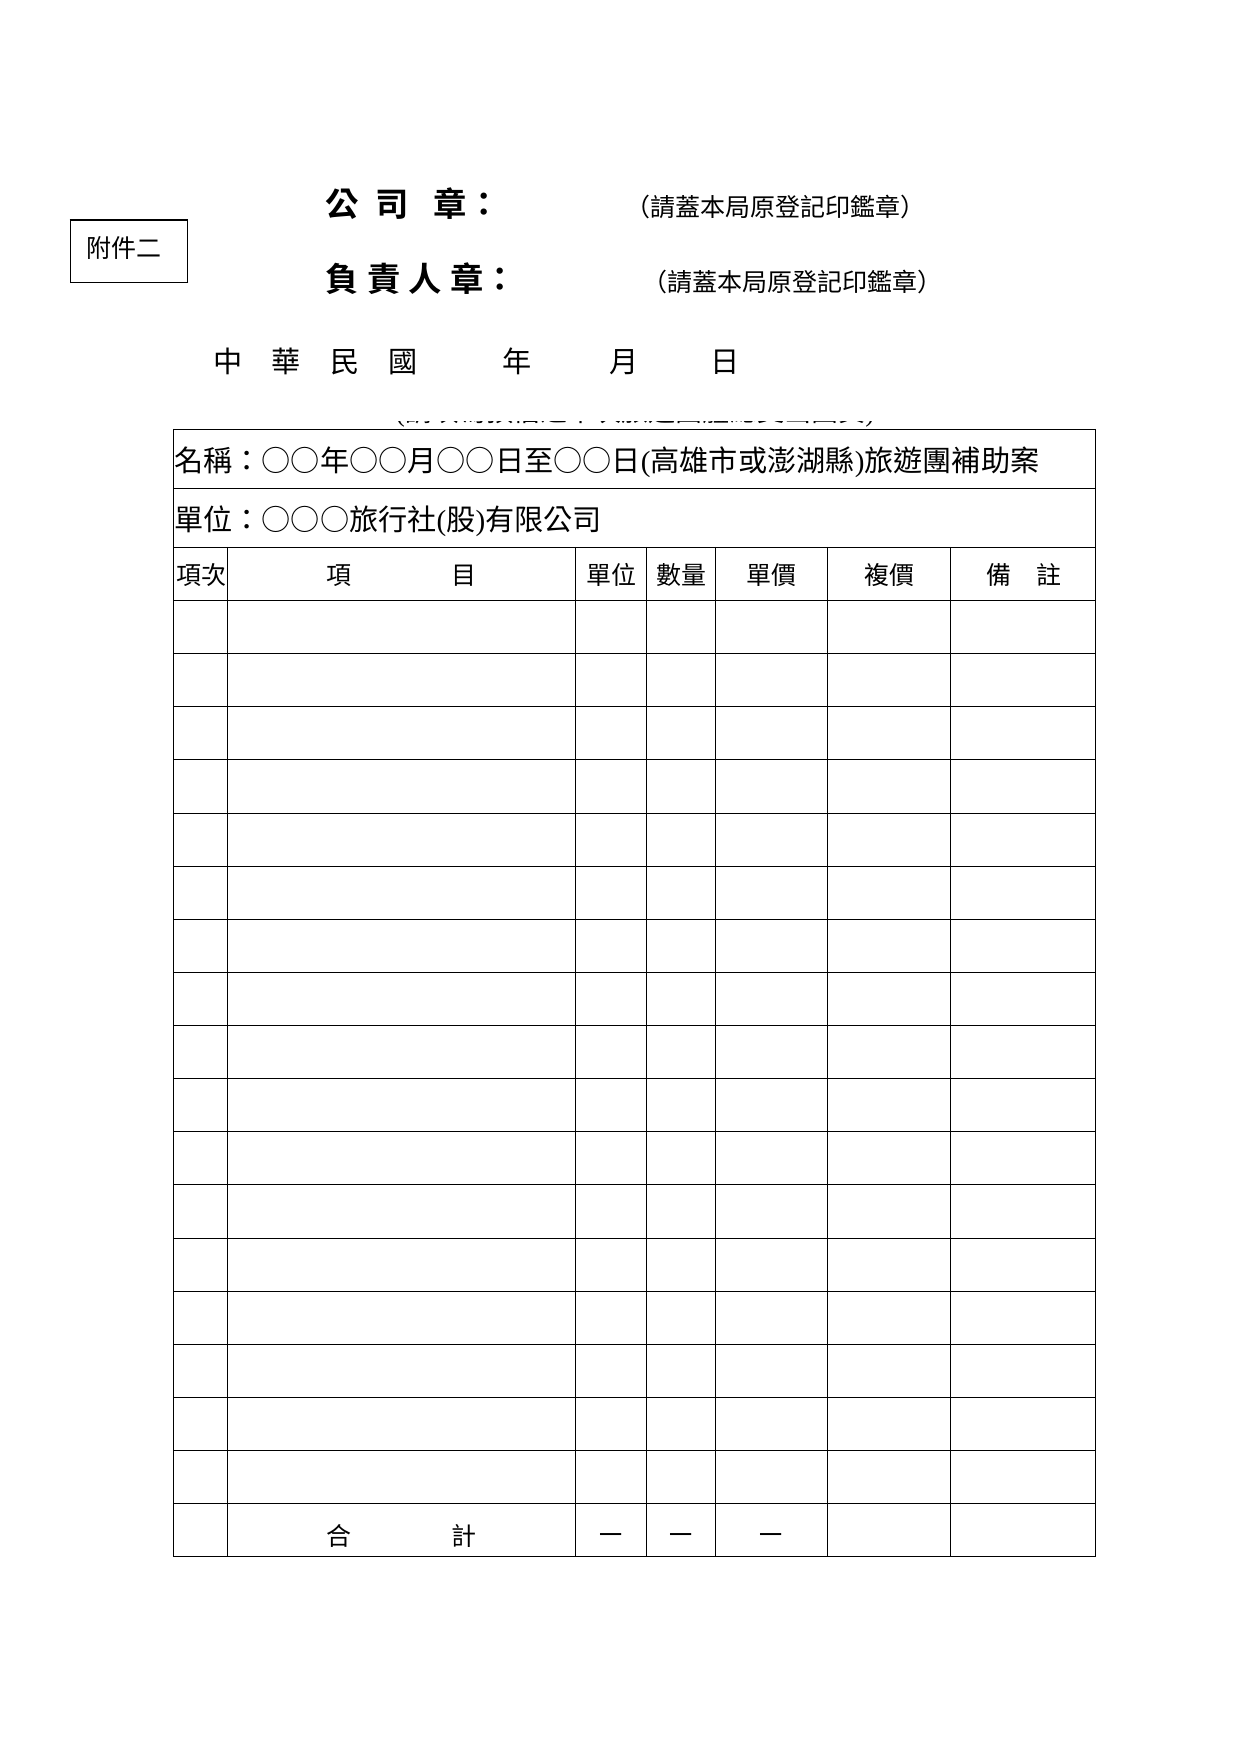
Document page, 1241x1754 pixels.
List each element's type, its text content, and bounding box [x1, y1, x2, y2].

table_cell [174, 814, 227, 866]
table_cell [576, 867, 646, 919]
table_cell － [576, 1504, 646, 1556]
table_cell 備 註 [951, 548, 1095, 600]
table_cell [576, 1292, 646, 1344]
table_cell [228, 1079, 575, 1131]
table_cell [576, 1398, 646, 1450]
table_cell [951, 1451, 1095, 1503]
table_cell [716, 601, 827, 653]
table_cell [174, 760, 227, 812]
table_cell [828, 814, 950, 866]
table_cell [576, 973, 646, 1025]
table_cell － [647, 1504, 715, 1556]
table_cell [828, 1132, 950, 1184]
table_cell [951, 654, 1095, 706]
table_cell 單位：○○○旅行社(股)有限公司 [174, 489, 1095, 547]
table_cell [647, 1079, 715, 1131]
table_cell [174, 1345, 227, 1397]
table_cell [951, 1239, 1095, 1291]
table_cell [647, 814, 715, 866]
table_cell [828, 1292, 950, 1344]
table_cell [828, 1451, 950, 1503]
table_cell [716, 920, 827, 972]
table_cell 單價 [716, 548, 827, 600]
table_cell [951, 1504, 1095, 1556]
table_cell [576, 654, 646, 706]
table_cell [951, 1185, 1095, 1237]
table_cell [647, 1451, 715, 1503]
text 附件二 [86, 228, 172, 265]
table_header 名稱：○○年○○月○○日至○○日(高雄市或澎湖縣)旅遊團補助案 [174, 430, 1095, 488]
table_cell [647, 707, 715, 759]
table_cell [576, 1079, 646, 1131]
table_cell [951, 1079, 1095, 1131]
table_cell [716, 1398, 827, 1450]
text (請填寫預估之本次旅遊團體總支出團費) [177, 389, 1092, 429]
table_cell [716, 867, 827, 919]
table_cell [828, 867, 950, 919]
table_cell [647, 920, 715, 972]
table_cell [828, 1026, 950, 1078]
table_cell [576, 601, 646, 653]
table_cell [647, 760, 715, 812]
table_cell [951, 973, 1095, 1025]
table_cell [951, 707, 1095, 759]
table_cell [174, 1026, 227, 1078]
table_cell [951, 1292, 1095, 1344]
table_cell [716, 1185, 827, 1237]
table_cell － [716, 1504, 827, 1556]
table_cell [576, 1451, 646, 1503]
table_cell [716, 1239, 827, 1291]
table_cell [174, 654, 227, 706]
table_cell [951, 867, 1095, 919]
text 總團費支出預估表 [71, 221, 187, 282]
table_cell [647, 1239, 715, 1291]
table_cell [828, 654, 950, 706]
table_cell [228, 1239, 575, 1291]
table_cell [228, 920, 575, 972]
table_cell [228, 1132, 575, 1184]
table_cell 項 目 [228, 548, 575, 600]
table_cell [228, 1345, 575, 1397]
table_cell [828, 1504, 950, 1556]
table_cell 複價 [828, 548, 950, 600]
table_cell [716, 1345, 827, 1397]
table_cell [576, 814, 646, 866]
table_cell [716, 1079, 827, 1131]
table_cell [647, 601, 715, 653]
table_cell [174, 1079, 227, 1131]
table_cell [647, 1292, 715, 1344]
table_cell [647, 1026, 715, 1078]
table_cell [828, 760, 950, 812]
table_cell [174, 1504, 227, 1556]
table_cell [647, 973, 715, 1025]
table_cell [174, 707, 227, 759]
table_cell [716, 654, 827, 706]
table_cell [951, 1132, 1095, 1184]
table_cell [716, 707, 827, 759]
table_cell [228, 1185, 575, 1237]
table_cell [828, 1239, 950, 1291]
table_cell [576, 1345, 646, 1397]
text 中 華 民 國 年 月 日 [213, 339, 1099, 381]
table_cell [951, 814, 1095, 866]
table_cell [228, 867, 575, 919]
text 負 責 人 章： （請蓋本局原登記印鑑章） [325, 239, 1092, 314]
table_cell [174, 1292, 227, 1344]
table_cell [174, 1451, 227, 1503]
table_cell [576, 760, 646, 812]
table_cell [174, 1398, 227, 1450]
table_cell [828, 920, 950, 972]
table_cell [576, 1026, 646, 1078]
table_cell [576, 707, 646, 759]
table_cell [828, 973, 950, 1025]
table_cell [576, 1239, 646, 1291]
table_cell [716, 1132, 827, 1184]
text 公 司 章： （請蓋本局原登記印鑑章） [325, 164, 1092, 239]
table_cell [576, 1185, 646, 1237]
table_cell [828, 1398, 950, 1450]
table_cell [228, 707, 575, 759]
table_cell [716, 760, 827, 812]
text 總團費支出預估表 [177, 314, 1092, 389]
table_cell [228, 1292, 575, 1344]
table_cell [174, 1239, 227, 1291]
table_cell [174, 973, 227, 1025]
table_cell [951, 1345, 1095, 1397]
table_cell [647, 654, 715, 706]
table_cell [647, 1185, 715, 1237]
table_cell [228, 1398, 575, 1450]
table_cell [951, 760, 1095, 812]
table_cell [828, 1345, 950, 1397]
table_cell [174, 1185, 227, 1237]
table_cell [828, 1079, 950, 1131]
table_cell [228, 973, 575, 1025]
table_cell [228, 601, 575, 653]
table_cell [647, 1345, 715, 1397]
table_cell [716, 1451, 827, 1503]
table_cell [828, 601, 950, 653]
table_cell [174, 601, 227, 653]
table_cell [716, 1292, 827, 1344]
table_cell 項次 [174, 548, 227, 600]
table_cell [951, 601, 1095, 653]
table_cell [576, 920, 646, 972]
table_cell [228, 1451, 575, 1503]
table_cell [647, 1132, 715, 1184]
table_cell [716, 1026, 827, 1078]
table_cell [647, 867, 715, 919]
table_cell [228, 814, 575, 866]
table_cell [716, 973, 827, 1025]
table_cell [828, 1185, 950, 1237]
text [198, 331, 1114, 421]
table_cell 單位 [576, 548, 646, 600]
table_cell 合 計 [228, 1504, 575, 1556]
table_cell [716, 814, 827, 866]
table_cell [647, 1398, 715, 1450]
table_cell 數量 [647, 548, 715, 600]
table_cell [576, 1132, 646, 1184]
table_cell [228, 1026, 575, 1078]
table_cell [228, 760, 575, 812]
table_cell [174, 920, 227, 972]
table_cell [174, 867, 227, 919]
table_cell [228, 654, 575, 706]
table_cell [951, 1398, 1095, 1450]
table_cell [828, 707, 950, 759]
table_cell [174, 1132, 227, 1184]
table_cell [951, 920, 1095, 972]
table_cell [951, 1026, 1095, 1078]
